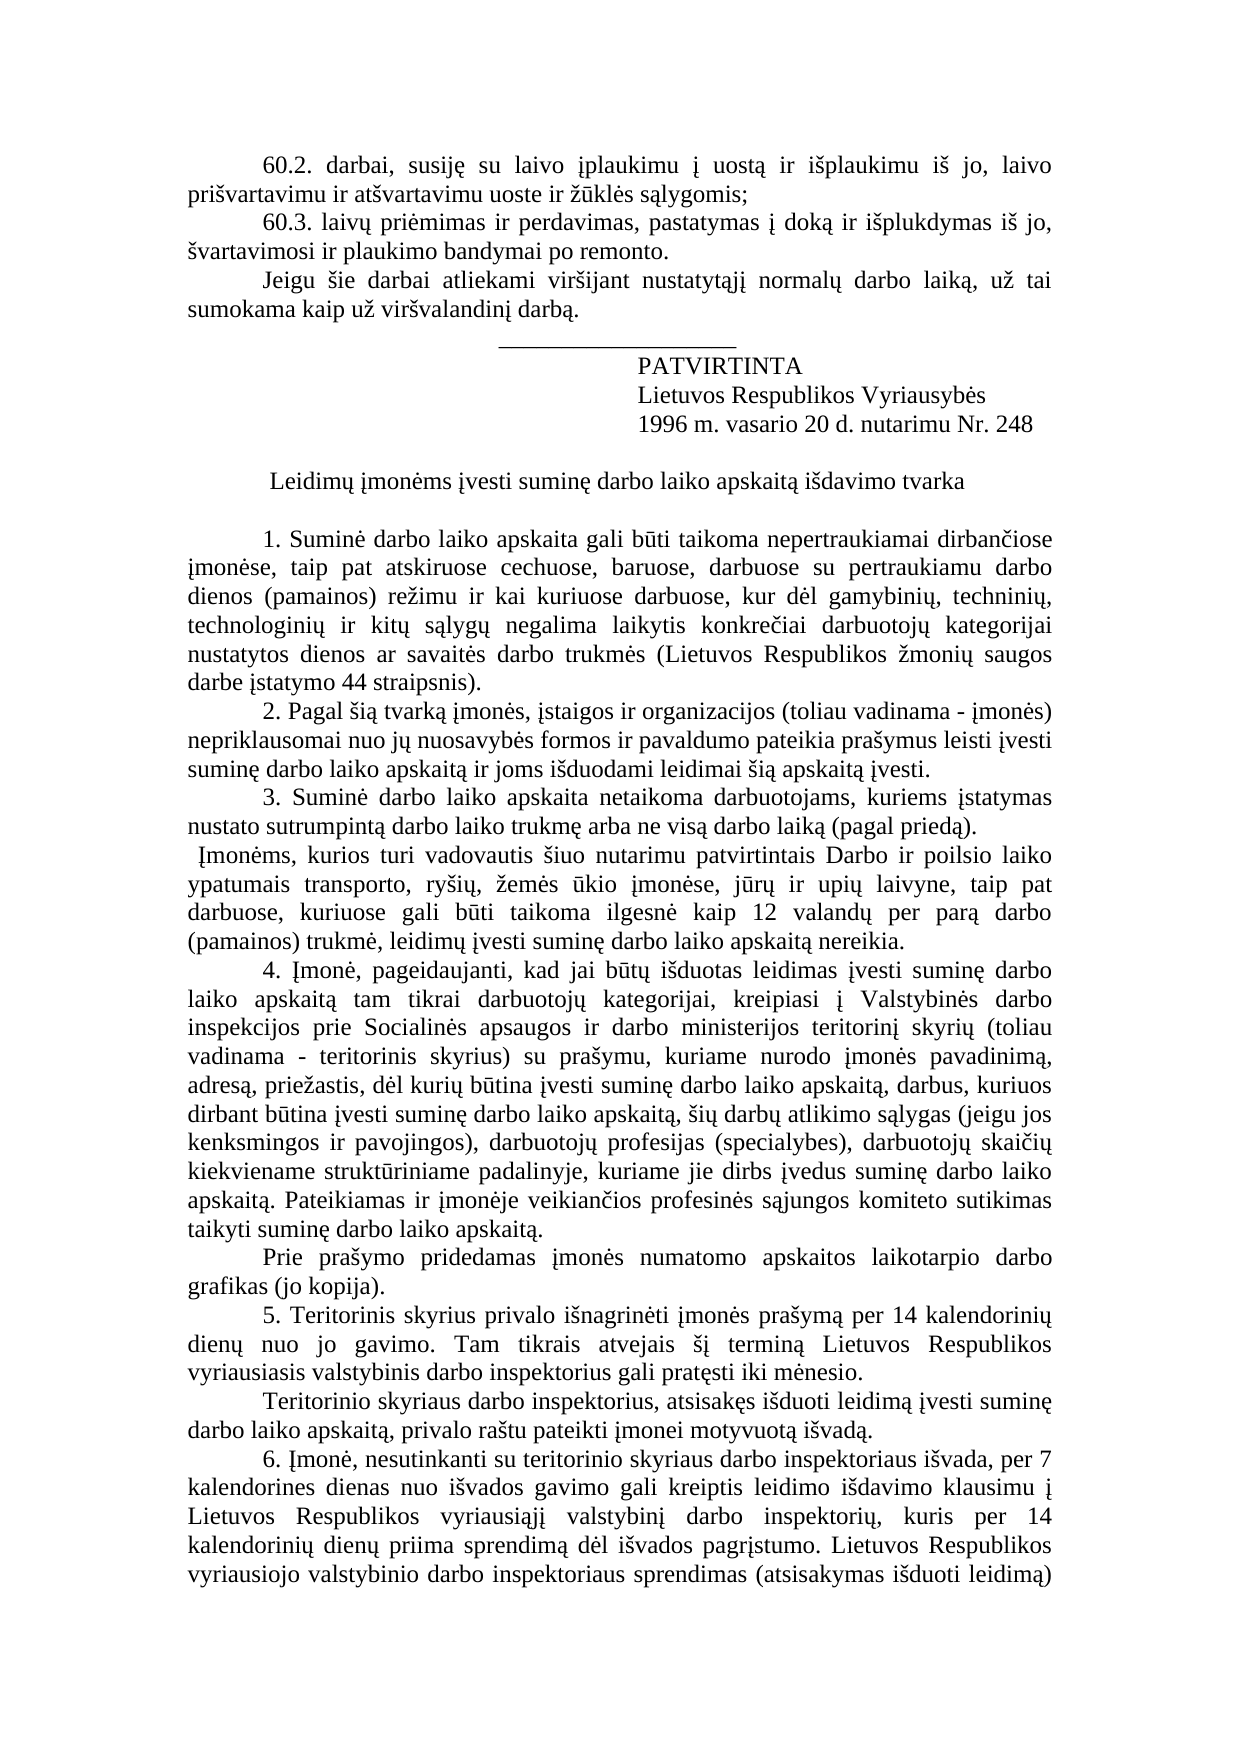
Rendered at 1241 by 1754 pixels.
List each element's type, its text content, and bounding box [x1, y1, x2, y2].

text Lietuvos Respublikos Vyriausybės [187, 380, 1053, 409]
text Leidimų įmonėms įvesti suminę darbo laiko apskaitą išdavimo tvarka [187, 466, 1053, 495]
text 3. Suminė darbo laiko apskaita netaikoma darbuotojams, kuriems įstatymas nustato sutrumpintą darbo laiko trukmę arba ne visą darbo laiką (pagal priedą). [187, 782, 1053, 840]
text 60.3. laivų priėmimas ir perdavimas, pastatymas į doką ir išplukdymas iš jo, švartavimosi ir plaukimo bandymai po remonto. [187, 207, 1053, 265]
text PATVIRTINTA [187, 351, 1053, 380]
text Jeigu šie darbai atliekami viršijant nustatytąjį normalų darbo laiką, už tai sumokama kaip už viršvalandinį darbą. [187, 265, 1053, 322]
text 60.2. darbai, susiję su laivo įplaukimu į uostą ir išplaukimu iš jo, laivo prišvartavimu ir atšvartavimu uoste ir žūklės sąlygomis; [187, 150, 1053, 207]
text 6. Įmonė, nesutinkanti su teritorinio skyriaus darbo inspektoriaus išvada, per 7 kalendorines dienas nuo išvados gavimo gali kreiptis leidimo išdavimo klausimu į Lietuvos Respublikos vyriausiąjį valstybinį darbo inspektorių, kuris per 14 kalendorinių dienų priima sprendimą dėl išvados pagrįstumo. Lietuvos Respublikos vyriausiojo valstybinio darbo inspektoriaus sprendimas (atsisakymas išduoti leidimą) [187, 1444, 1053, 1587]
text 1. Suminė darbo laiko apskaita gali būti taikoma nepertraukiamai dirbančiose įmonėse, taip pat atskiruose cechuose, baruose, darbuose su pertraukiamu darbo dienos (pamainos) režimu ir kai kuriuose darbuose, kur dėl gamybinių, techninių, technologinių ir kitų sąlygų negalima laikytis konkrečiai darbuotojų kategorijai nustatytos dienos ar savaitės darbo trukmės (Lietuvos Respublikos žmonių saugos darbe įstatymo 44 straipsnis). [187, 524, 1053, 696]
text Prie prašymo pridedamas įmonės numatomo apskaitos laikotarpio darbo grafikas (jo kopija). [187, 1242, 1053, 1300]
text 4. Įmonė, pageidaujanti, kad jai būtų išduotas leidimas įvesti suminę darbo laiko apskaitą tam tikrai darbuotojų kategorijai, kreipiasi į Valstybinės darbo inspekcijos prie Socialinės apsaugos ir darbo ministerijos teritorinį skyrių (toliau vadinama - teritorinis skyrius) su prašymu, kuriame nurodo įmonės pavadinimą, adresą, priežastis, dėl kurių būtina įvesti suminę darbo laiko apskaitą, darbus, kuriuos dirbant būtina įvesti suminę darbo laiko apskaitą, šių darbų atlikimo sąlygas (jeigu jos kenksmingos ir pavojingos), darbuotojų profesijas (specialybes), darbuotojų skaičių kiekviename struktūriniame padalinyje, kuriame jie dirbs įvedus suminę darbo laiko apskaitą. Pateikiamas ir įmonėje veikiančios profesinės sąjungos komiteto sutikimas taikyti suminę darbo laiko apskaitą. [187, 955, 1053, 1242]
text 5. Teritorinis skyrius privalo išnagrinėti įmonės prašymą per 14 kalendorinių dienų nuo jo gavimo. Tam tikrais atvejais šį terminą Lietuvos Respublikos vyriausiasis valstybinis darbo inspektorius gali pratęsti iki mėnesio. [187, 1300, 1053, 1386]
text Įmonėms, kurios turi vadovautis šiuo nutarimu patvirtintais Darbo ir poilsio laiko ypatumais transporto, ryšių, žemės ūkio įmonėse, jūrų ir upių laivyne, taip pat darbuose, kuriuose gali būti taikoma ilgesnė kaip 12 valandų per parą darbo (pamainos) trukmė, leidimų įvesti suminę darbo laiko apskaitą nereikia. [187, 840, 1053, 955]
text 2. Pagal šią tvarką įmonės, įstaigos ir organizacijos (toliau vadinama - įmonės) nepriklausomai nuo jų nuosavybės formos ir pavaldumo pateikia prašymus leisti įvesti suminę darbo laiko apskaitą ir joms išduodami leidimai šią apskaitą įvesti. [187, 696, 1053, 782]
text Teritorinio skyriaus darbo inspektorius, atsisakęs išduoti leidimą įvesti suminę darbo laiko apskaitą, privalo raštu pateikti įmonei motyvuotą išvadą. [187, 1386, 1053, 1444]
text 1996 m. vasario 20 d. nutarimu Nr. 248 [187, 409, 1053, 437]
text ___________________ [187, 322, 1053, 351]
